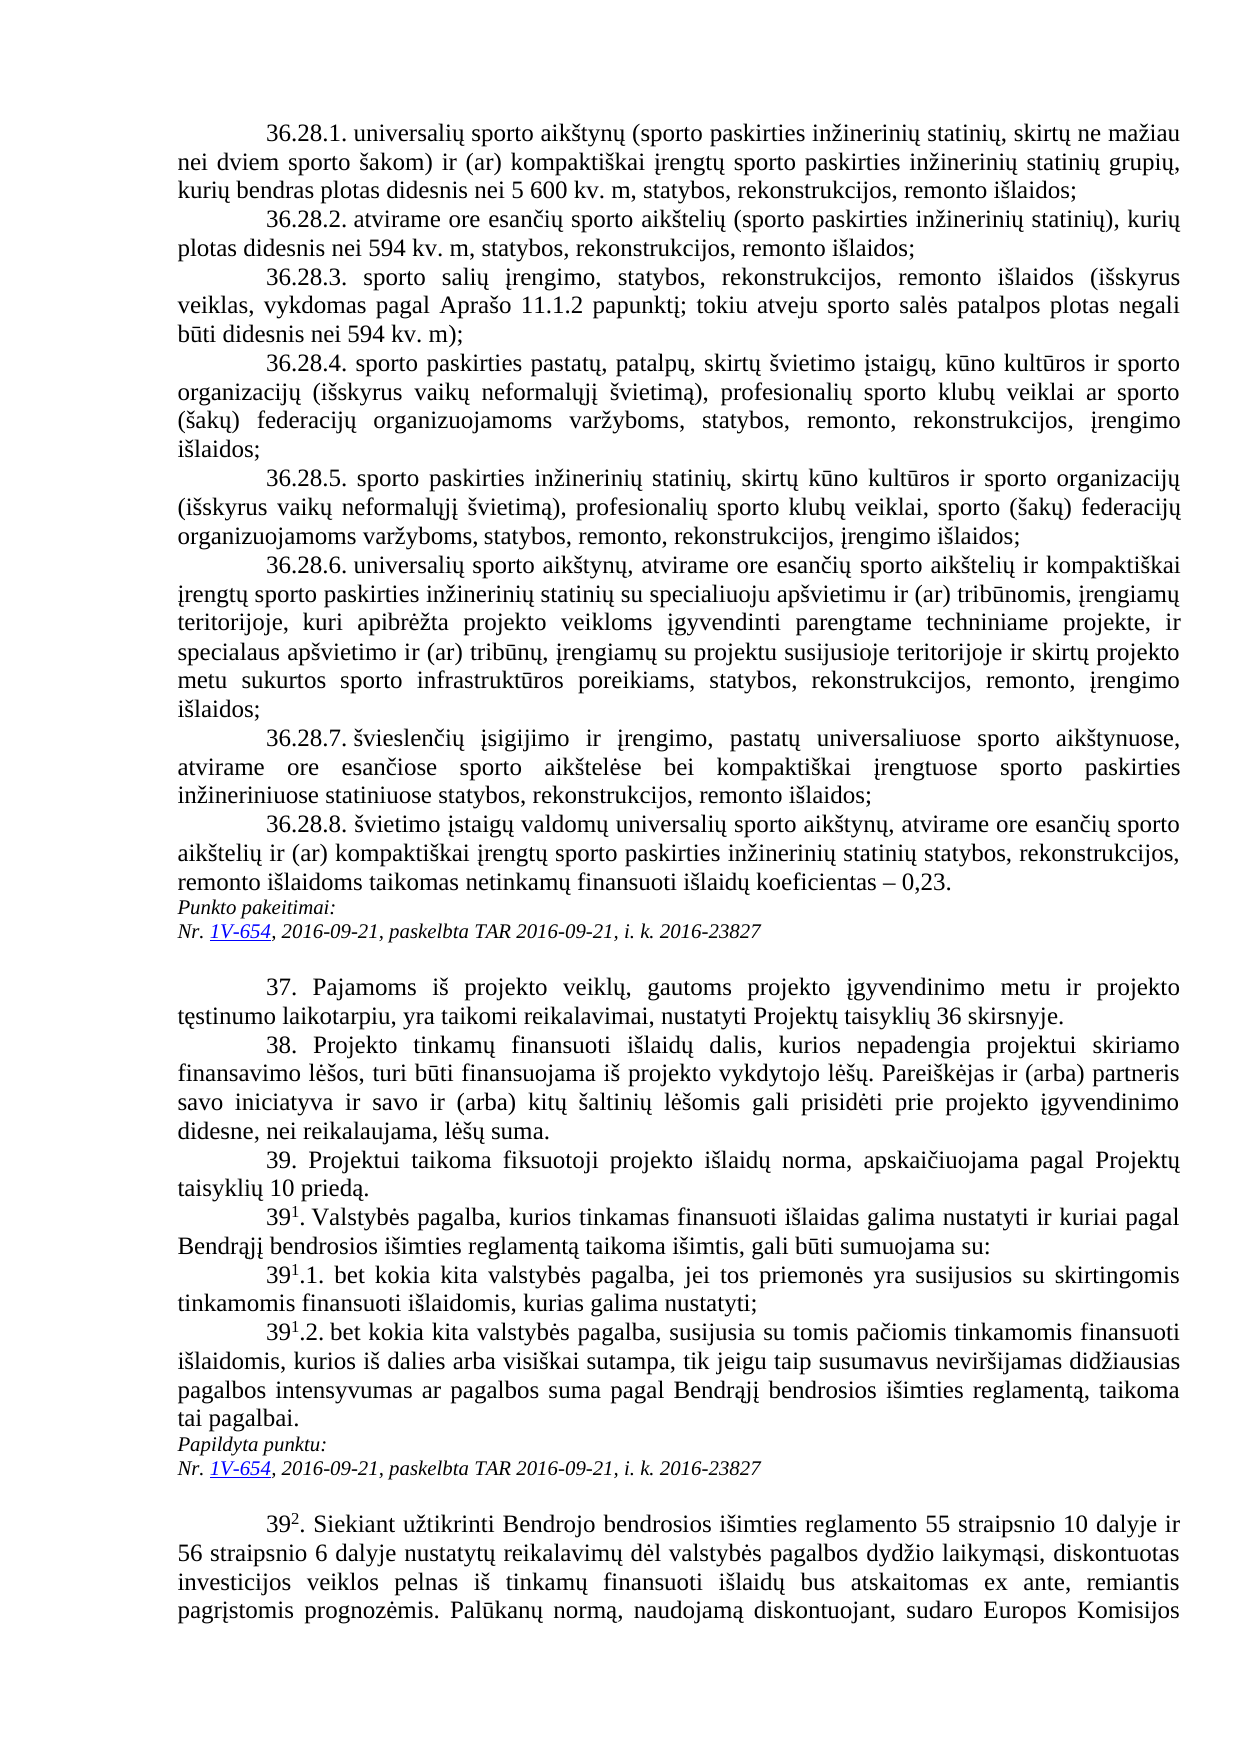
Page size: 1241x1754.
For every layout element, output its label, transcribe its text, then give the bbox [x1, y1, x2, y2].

text 36.28.2. atvirame ore esančių sporto aikštelių (sporto paskirties inžinerinių statinių), kurių plotas didesnis nei 594 kv. m, statybos, rekonstrukcijos, remonto išlaidos; [177, 204, 1181, 262]
text 36.28.8. švietimo įstaigų valdomų universalių sporto aikštynų, atvirame ore esančių sporto aikštelių ir (ar) kompaktiškai įrengtų sporto paskirties inžinerinių statinių statybos, rekonstrukcijos, remonto išlaidoms taikomas netinkamų finansuoti išlaidų koeficientas – 0,23. [177, 809, 1181, 895]
text 391.1. bet kokia kita valstybės pagalba, jei tos priemonės yra susijusios su skirtingomis tinkamomis finansuoti išlaidomis, kurias galima nustatyti; [177, 1260, 1181, 1317]
text 39. Projektui taikoma fiksuotoji projekto išlaidų norma, apskaičiuojama pagal Projektų taisyklių 10 priedą. [177, 1145, 1181, 1202]
text 38. Projekto tinkamų finansuoti išlaidų dalis, kurios nepadengia projektui skiriamo finansavimo lėšos, turi būti finansuojama iš projekto vykdytojo lėšų. Pareiškėjas ir (arba) partneris savo iniciatyva ir savo ir (arba) kitų šaltinių lėšomis gali prisidėti prie projekto įgyvendinimo didesne, nei reikalaujama, lėšų suma. [177, 1030, 1181, 1145]
text 391. Valstybės pagalba, kurios tinkamas finansuoti išlaidas galima nustatyti ir kuriai pagal Bendrąjį bendrosios išimties reglamentą taikoma išimtis, gali būti sumuojama su: [177, 1202, 1181, 1260]
text Papildyta punktu: [177, 1432, 1181, 1456]
text 36.28.5. sporto paskirties inžinerinių statinių, skirtų kūno kultūros ir sporto organizacijų (išskyrus vaikų neformalųjį švietimą), profesionalių sporto klubų veiklai, sporto (šakų) federacijų organizuojamoms varžyboms, statybos, remonto, rekonstrukcijos, įrengimo išlaidos; [177, 463, 1181, 550]
text 36.28.4. sporto paskirties pastatų, patalpų, skirtų švietimo įstaigų, kūno kultūros ir sporto organizacijų (išskyrus vaikų neformalųjį švietimą), profesionalių sporto klubų veiklai ar sporto (šakų) federacijų organizuojamoms varžyboms, statybos, remonto, rekonstrukcijos, įrengimo išlaidos; [177, 348, 1181, 463]
text 392. Siekiant užtikrinti Bendrojo bendrosios išimties reglamento 55 straipsnio 10 dalyje ir 56 straipsnio 6 dalyje nustatytų reikalavimų dėl valstybės pagalbos dydžio laikymąsi, diskontuotas investicijos veiklos pelnas iš tinkamų finansuoti išlaidų bus atskaitomas ex ante, remiantis pagrįstomis prognozėmis. Palūkanų normą, naudojamą diskontuojant, sudaro Europos Komisijos [177, 1509, 1181, 1624]
text Nr. 1V-654, 2016-09-21, paskelbta TAR 2016-09-21, i. k. 2016-23827 [177, 1456, 1181, 1480]
text Punkto pakeitimai: [177, 895, 1181, 919]
text Nr. 1V-654, 2016-09-21, paskelbta TAR 2016-09-21, i. k. 2016-23827 [177, 919, 1181, 943]
text 37. Pajamoms iš projekto veiklų, gautoms projekto įgyvendinimo metu ir projekto tęstinumo laikotarpiu, yra taikomi reikalavimai, nustatyti Projektų taisyklių 36 skirsnyje. [177, 972, 1181, 1030]
text 391.2. bet kokia kita valstybės pagalba, susijusia su tomis pačiomis tinkamomis finansuoti išlaidomis, kurios iš dalies arba visiškai sutampa, tik jeigu taip susumavus neviršijamas didžiausias pagalbos intensyvumas ar pagalbos suma pagal Bendrąjį bendrosios išimties reglamentą, taikoma tai pagalbai. [177, 1317, 1181, 1432]
text 36.28.6. universalių sporto aikštynų, atvirame ore esančių sporto aikštelių ir kompaktiškai įrengtų sporto paskirties inžinerinių statinių su specialiuoju apšvietimu ir (ar) tribūnomis, įrengiamų teritorijoje, kuri apibrėžta projekto veikloms įgyvendinti parengtame techniniame projekte, ir specialaus apšvietimo ir (ar) tribūnų, įrengiamų su projektu susijusioje teritorijoje ir skirtų projekto metu sukurtos sporto infrastruktūros poreikiams, statybos, rekonstrukcijos, remonto, įrengimo išlaidos; [177, 550, 1181, 723]
text 36.28.3. sporto salių įrengimo, statybos, rekonstrukcijos, remonto išlaidos (išskyrus veiklas, vykdomas pagal Aprašo 11.1.2 papunktį; tokiu atveju sporto salės patalpos plotas negali būti didesnis nei 594 kv. m); [177, 262, 1181, 348]
text 36.28.7. švieslenčių įsigijimo ir įrengimo, pastatų universaliuose sporto aikštynuose, atvirame ore esančiose sporto aikštelėse bei kompaktiškai įrengtuose sporto paskirties inžineriniuose statiniuose statybos, rekonstrukcijos, remonto išlaidos; [177, 723, 1181, 809]
text 36.28.1. universalių sporto aikštynų (sporto paskirties inžinerinių statinių, skirtų ne mažiau nei dviem sporto šakom) ir (ar) kompaktiškai įrengtų sporto paskirties inžinerinių statinių grupių, kurių bendras plotas didesnis nei 5 600 kv. m, statybos, rekonstrukcijos, remonto išlaidos; [177, 118, 1181, 204]
